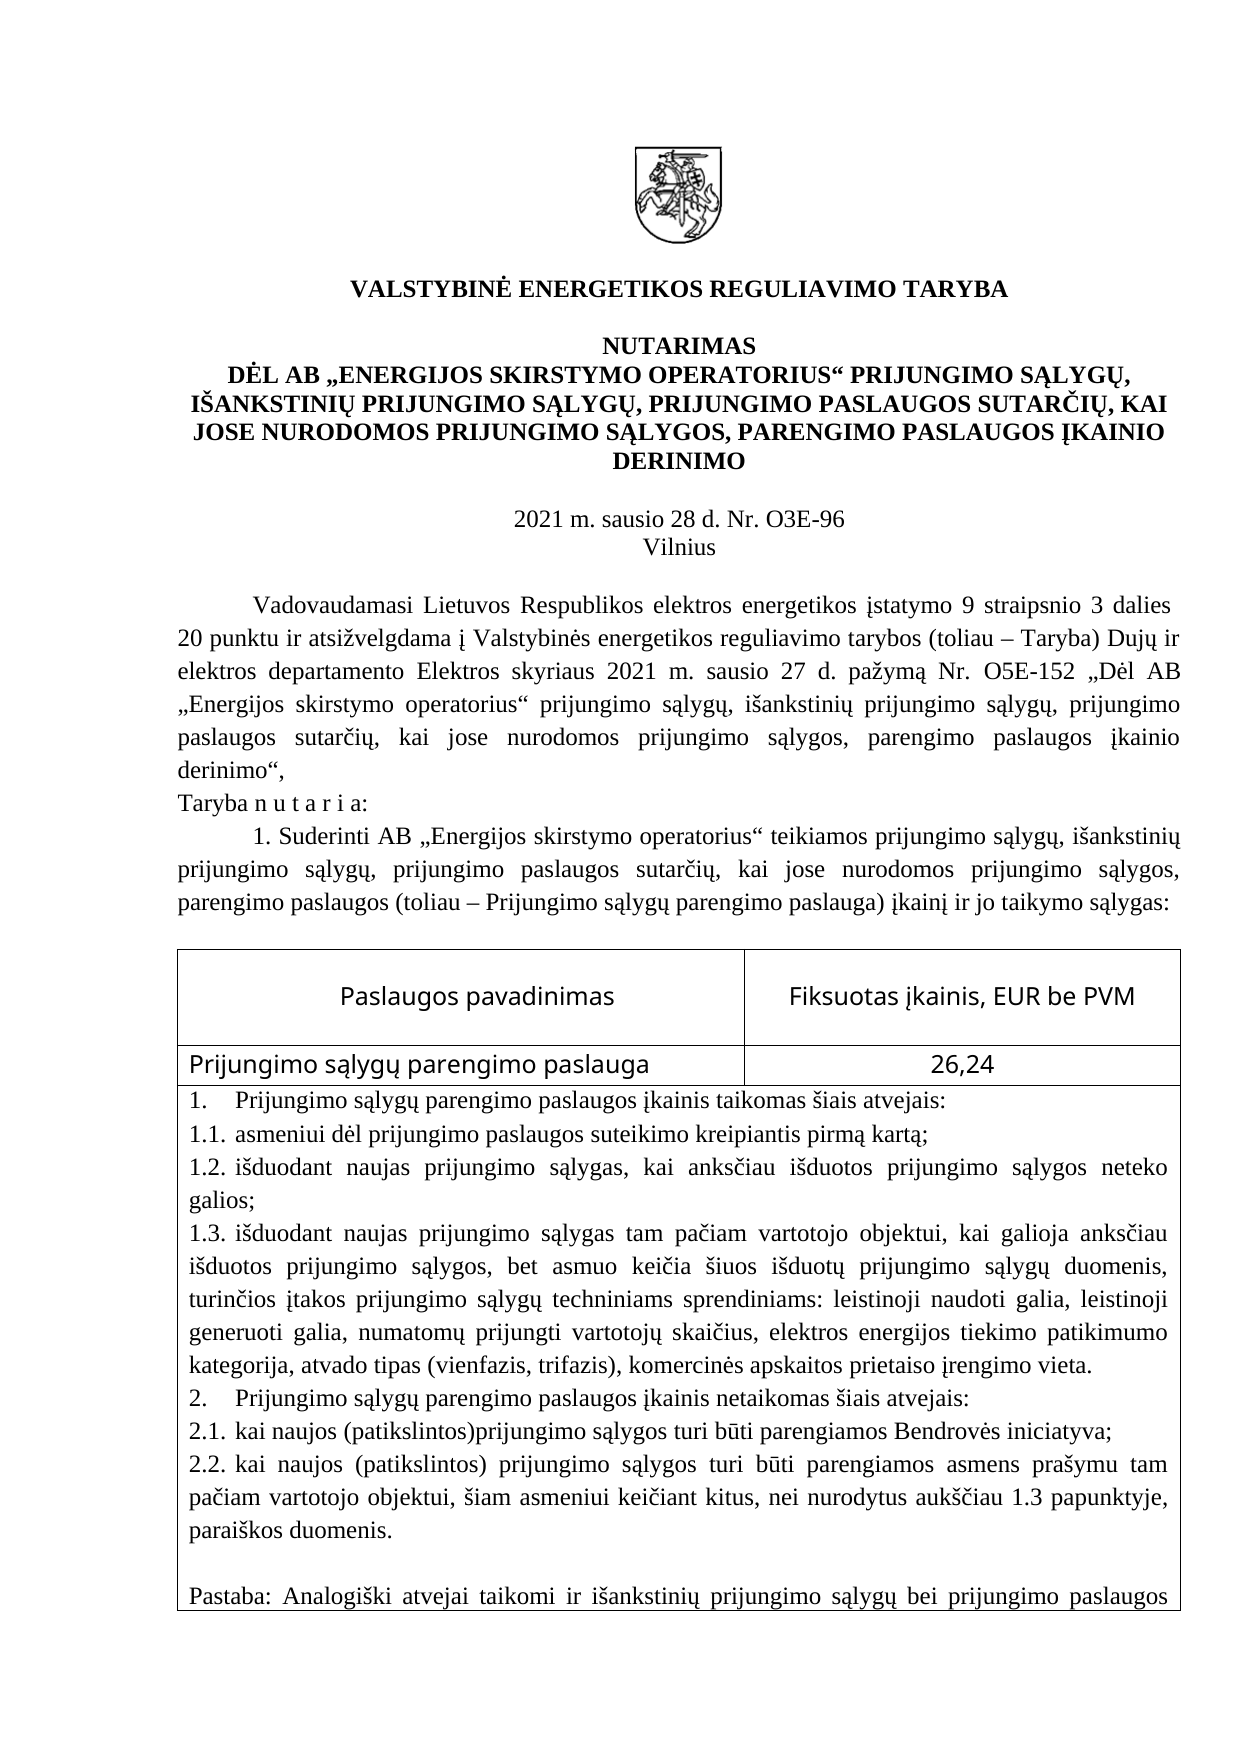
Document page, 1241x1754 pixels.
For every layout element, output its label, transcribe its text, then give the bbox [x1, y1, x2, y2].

table_header Paslaugos pavadinimas [178, 950, 744, 1045]
table_header Fiksuotas įkainis, EUR be PVM [745, 950, 1180, 1045]
table_cell 26,24 [745, 1046, 1180, 1084]
text vALSTYBINĖ ENERGETIKOS reguliavimo taryba [177, 274, 1181, 302]
text 1. Suderinti AB „Energijos skirstymo operatorius“ teikiamos prijungimo sąlygų, išankstinių prijungimo sąlygų, prijungimo paslaugos sutarčių, kai jose nurodomos prijungimo sąlygos, parengimo paslaugos (toliau – Prijungimo sąlygų parengimo paslauga) įkainį ir jo taikymo sąlygas: [177, 821, 1181, 916]
text Dėl AB „Energijos skirstymo operatorius“ prijungimo sąlygų, išankstinių prijungimo sąlygų, prijungimo paslaugos sutarčių, kai jose nurodomos prijungimo sąlygos, parengimo paslaugos įkainio derinimo [177, 360, 1181, 475]
table_cell Prijungimo sąlygų parengimo paslauga [178, 1046, 744, 1084]
text 2021 m. sausio 28 d. Nr. O3E-96 [177, 504, 1181, 532]
text Vadovaudamasi Lietuvos Respublikos elektros energetikos įstatymo 9 straipsnio 3 dalies 20 punktu ir atsižvelgdama į Valstybinės energetikos reguliavimo tarybos (toliau – Taryba) Dujų ir elektros departamento Elektros skyriaus 2021 m. sausio 27 d. pažymą Nr. O5E-152 „Dėl AB „Energijos skirstymo operatorius“ prijungimo sąlygų, išankstinių prijungimo sąlygų, prijungimo paslaugos sutarčių, kai jose nurodomos prijungimo sąlygos, parengimo paslaugos įkainio derinimo“, Taryba n u t a r i a: [177, 590, 1181, 817]
text Vilnius [177, 532, 1181, 561]
table_cell 1. Prijungimo sąlygų parengimo paslaugos įkainis taikomas šiais atvejais: 1.1. asmeniui dėl prijungimo paslaugos suteikimo kreipiantis pirmą kartą; 1.2. išduodant naujas prijungimo sąlygas, kai anksčiau išduotos prijungimo sąlygos neteko galios; 1.3. išduodant naujas prijungimo sąlygas tam pačiam vartotojo objektui, kai galioja anksčiau išduotos prijungimo sąlygos, bet asmuo keičia šiuos išduotų prijungimo sąlygų duomenis, turinčios įtakos prijungimo sąlygų techniniams sprendiniams: leistinoji naudoti galia, leistinoji generuoti galia, numatomų prijungti vartotojų skaičius, elektros energijos tiekimo patikimumo kategorija, atvado tipas (vienfazis, trifazis), komercinės apskaitos prietaiso įrengimo vieta. 2. Prijungimo sąlygų parengimo paslaugos įkainis netaikomas šiais atvejais: 2.1. kai naujos (patikslintos)prijungimo sąlygos turi būti parengiamos Bendrovės iniciatyva; 2.2. kai naujos (patikslintos) prijungimo sąlygos turi būti parengiamos asmens prašymu tam pačiam vartotojo objektui, šiam asmeniui keičiant kitus, nei nurodytus aukščiau 1.3 papunktyje, paraiškos duomenis. Pastaba: Analogiški atvejai taikomi ir išankstinių prijungimo sąlygų bei prijungimo paslaugos [178, 1086, 1180, 1610]
text NUTARIMAS [177, 331, 1181, 360]
